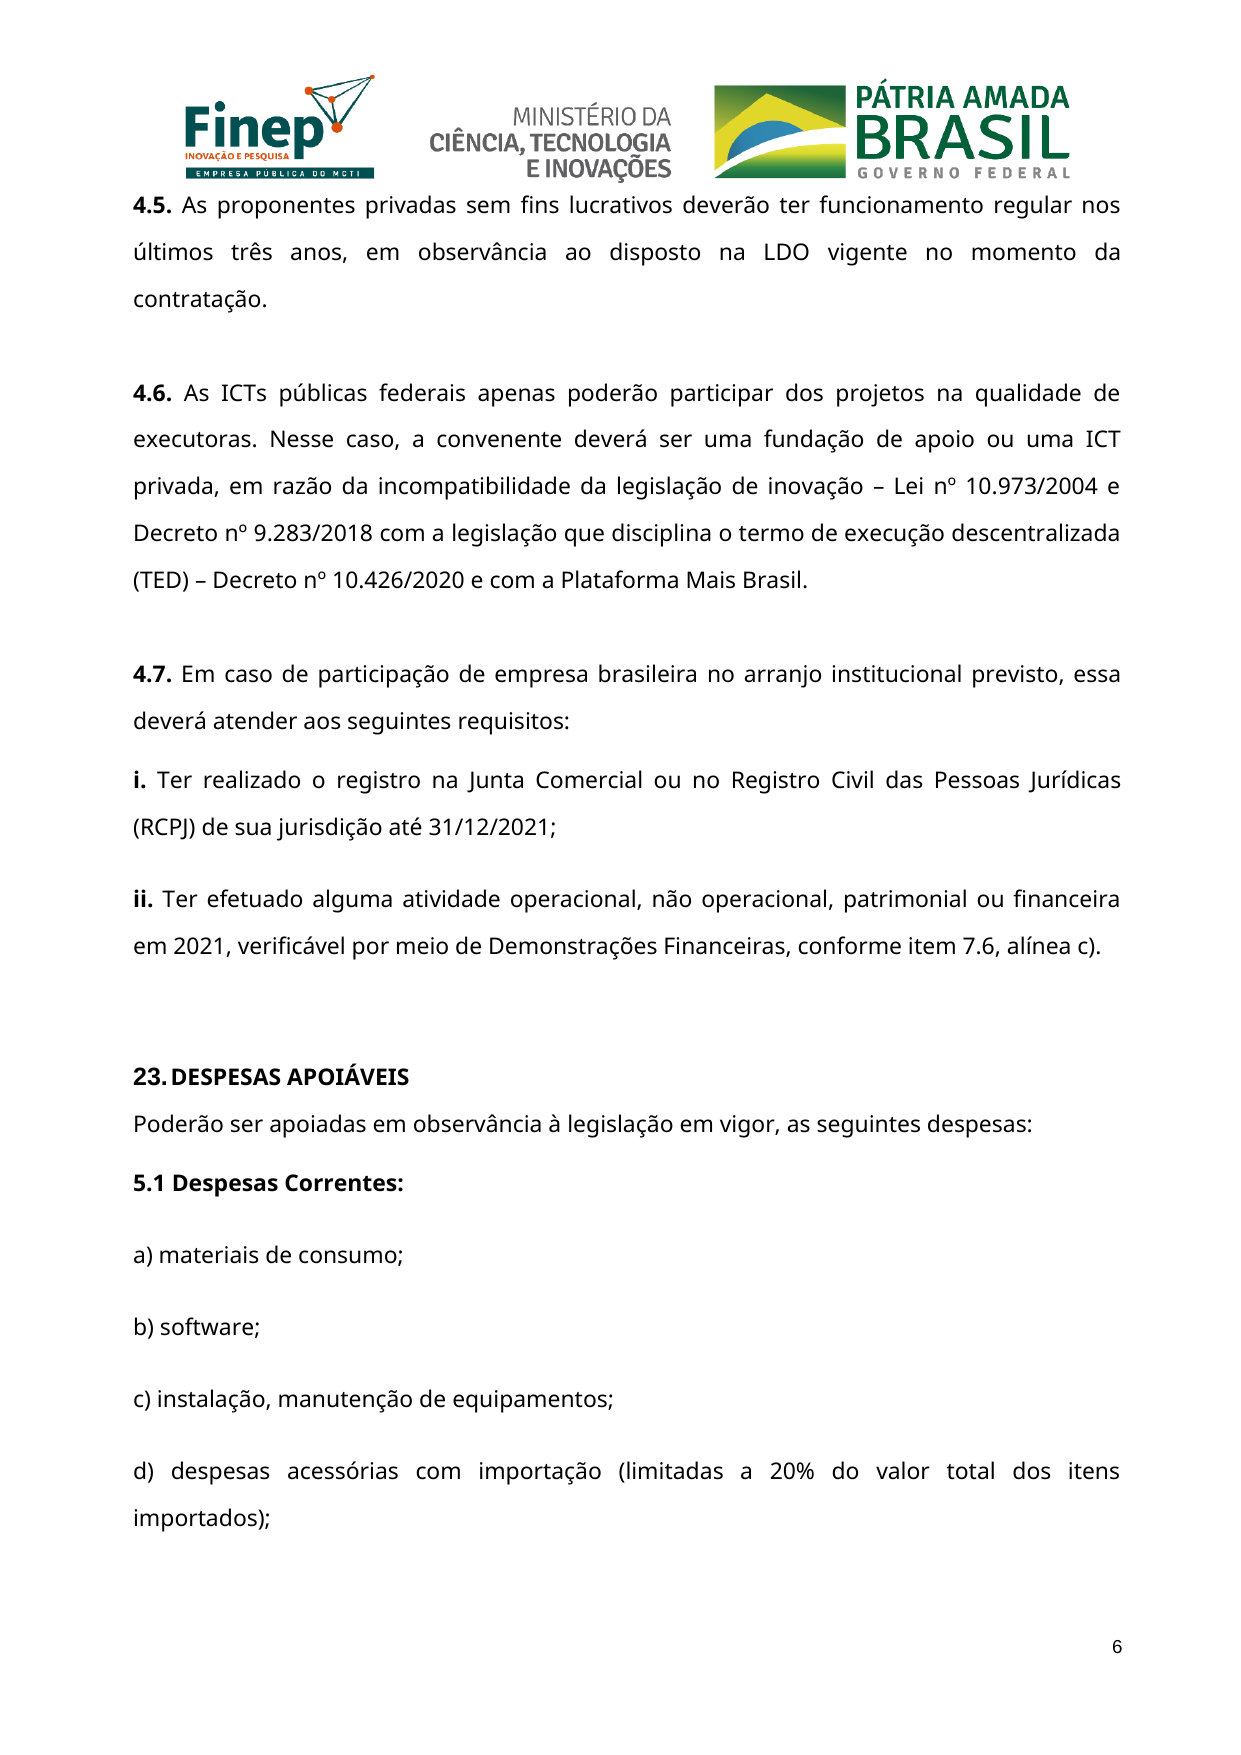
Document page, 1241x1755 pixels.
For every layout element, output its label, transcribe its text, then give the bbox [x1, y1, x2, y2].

text d) despesas acessórias com importação (limitadas a 20% do valor total dos itens importados); [133, 1454, 1122, 1533]
list 4.7. Em caso de participação de empresa brasileira no arranjo institucional previsto, essa deverá atender aos seguintes requisitos: [133, 658, 1122, 736]
text c) instalação, manutenção de equipamentos; [133, 1383, 1122, 1414]
text Poderão ser apoiadas em observância à legislação em vigor, as seguintes despesas: [133, 1108, 1122, 1139]
text ii. Ter efetuado alguma atividade operacional, não operacional, patrimonial ou financeira em 2021, verificável por meio de Demonstrações Financeiras, conforme item 7.6, alínea c). [133, 883, 1122, 961]
list 4.5. As proponentes privadas sem fins lucrativos deverão ter funcionamento regular nos últimos três anos, em observância ao disposto na LDO vigente no momento da contratação. [133, 189, 1122, 314]
text a) materiais de consumo; [133, 1239, 1122, 1270]
text 5.1 Despesas Correntes: [133, 1167, 1122, 1198]
list 4.6. As ICTs públicas federais apenas poderão participar dos projetos na qualidade de executoras. Nesse caso, a convenente deverá ser uma fundação de apoio ou uma ICT privada, em razão da incompatibilidade da legislação de inovação – Lei nº 10.973/2004 e Decreto nº 9.283/2018 com a legislação que disciplina o termo de execução descentralizada (TED) – Decreto nº 10.426/2020 e com a Plataforma Mais Brasil. [133, 376, 1122, 595]
list DESPESAS APOIÁVEIS [133, 1061, 1122, 1092]
text i. Ter realizado o registro na Junta Comercial ou no Registro Civil das Pessoas Jurídicas (RCPJ) de sua jurisdição até 31/12/2021; [133, 764, 1122, 842]
text b) software; [133, 1311, 1122, 1342]
